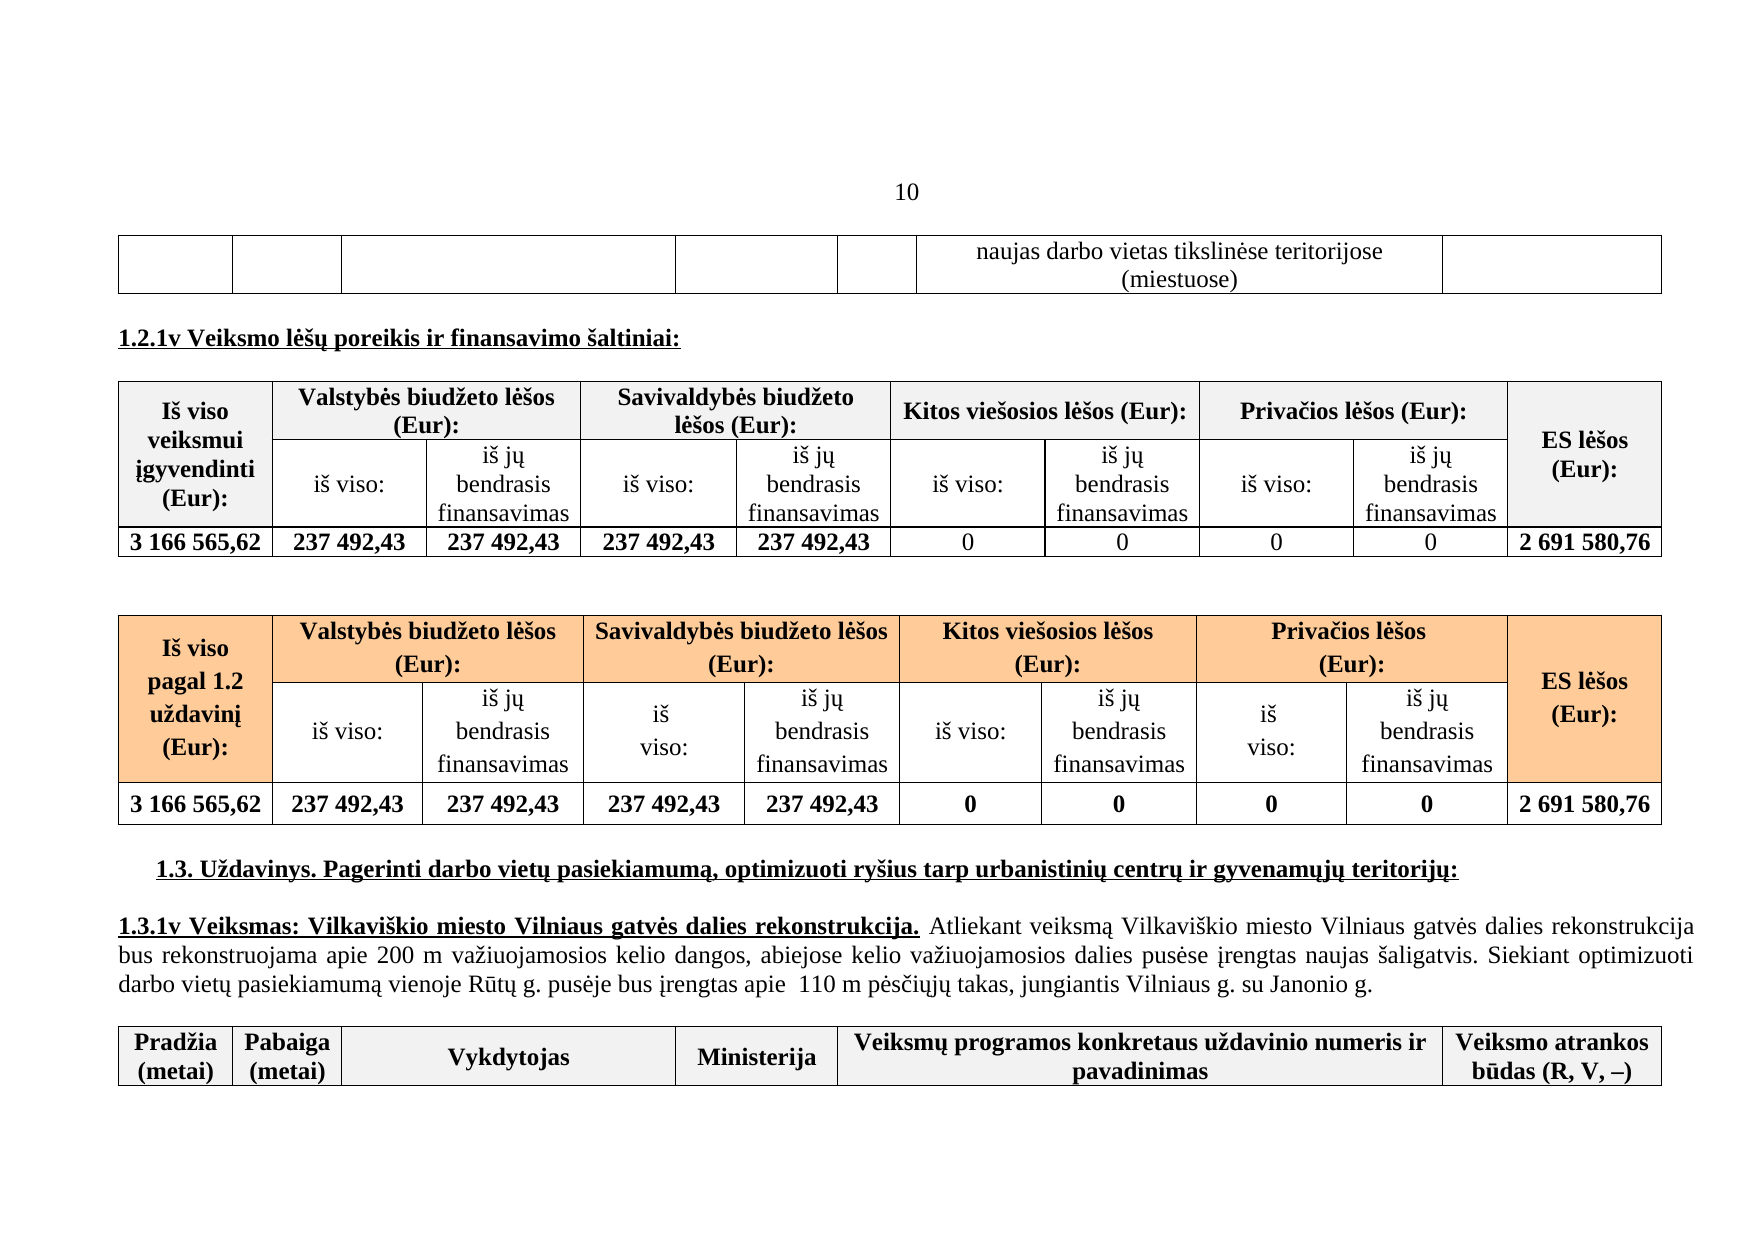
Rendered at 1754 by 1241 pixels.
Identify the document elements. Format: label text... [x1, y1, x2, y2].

table_cell 237 492,43 [737, 528, 890, 556]
table_cell iš viso: [1197, 683, 1346, 782]
table_header Privačios lėšos (Eur): [1200, 382, 1507, 439]
text 1.2.1v Veiksmo lėšų poreikis ir finansavimo šaltiniai: [118, 323, 1695, 352]
table_cell 0 [891, 528, 1044, 556]
table_cell 237 492,43 [273, 528, 426, 556]
table_header Iš viso pagal 1.2 uždavinį (Eur): [119, 616, 272, 782]
text 1.3. Uždavinys. Pagerinti darbo vietų pasiekiamumą, optimizuoti ryšius tarp urbanistinių centrų ir gyvenamųjų teritorijų: [118, 854, 1695, 882]
table_cell 0 [900, 783, 1041, 824]
table_header Pradžia (metai) [119, 1027, 232, 1085]
table_cell 0 [1200, 528, 1353, 556]
table_cell 3 166 565,62 [119, 783, 272, 824]
table_cell 0 [1042, 783, 1196, 824]
table_cell iš viso: [273, 440, 426, 526]
table_cell iš jų bendrasis finansavimas [1347, 683, 1507, 782]
table_header Privačios lėšos (Eur): [1197, 616, 1507, 682]
table_cell naujas darbo vietas tikslinėse teritorijose (miestuose) [917, 236, 1442, 293]
table_header Veiksmų programos konkretaus uždavinio numeris ir pavadinimas [838, 1027, 1442, 1085]
table_header Kitos viešosios lėšos (Eur): [900, 616, 1196, 682]
table_cell 237 492,43 [423, 783, 583, 824]
table_cell [676, 236, 837, 293]
table_cell iš jų bendrasis finansavimas [1354, 440, 1507, 526]
table_header Vykdytojas [342, 1027, 675, 1085]
table_cell iš viso: [584, 683, 744, 782]
table_cell iš viso: [891, 440, 1044, 526]
table_cell 237 492,43 [581, 528, 736, 556]
table_cell [838, 236, 916, 293]
table_cell 2 691 580,76 [1508, 528, 1661, 556]
table_cell [1443, 236, 1661, 293]
table_header ES lėšos (Eur): [1508, 616, 1661, 782]
table_header Savivaldybės biudžeto lėšos (Eur): [581, 382, 890, 439]
table_cell iš viso: [273, 683, 422, 782]
table_header Valstybės biudžeto lėšos (Eur): [273, 382, 580, 439]
table_cell 0 [1354, 528, 1507, 556]
table_cell iš viso: [900, 683, 1041, 782]
table_cell iš viso: [581, 440, 736, 526]
table_cell [342, 236, 675, 293]
table_cell 237 492,43 [427, 528, 580, 556]
table_cell 0 [1046, 528, 1199, 556]
table_header Valstybės biudžeto lėšos (Eur): [273, 616, 583, 682]
table_header Pabaiga (metai) [233, 1027, 341, 1085]
table_cell 237 492,43 [273, 783, 422, 824]
table_cell iš jų bendrasis finansavimas [737, 440, 890, 526]
table_header ES lėšos (Eur): [1508, 382, 1661, 526]
table_header Kitos viešosios lėšos (Eur): [891, 382, 1199, 439]
table_cell 3 166 565,62 [119, 528, 272, 556]
text 1.3.1v Veiksmas: Vilkaviškio miesto Vilniaus gatvės dalies rekonstrukcija. Atliekant veiksmą Vilkaviškio miesto Vilniaus gatvės dalies rekonstrukcija bus rekonstruojama apie 200 m važiuojamosios kelio dangos, abiejose kelio važiuojamosios dalies pusėse įrengtas naujas šaligatvis. Siekiant optimizuoti darbo vietų pasiekiamumą vienoje Rūtų g. pusėje bus įrengtas apie 110 m pėsčiųjų takas, jungiantis Vilniaus g. su Janonio g. [118, 911, 1695, 997]
table_header Ministerija [676, 1027, 837, 1085]
table_cell iš jų bendrasis finansavimas [1042, 683, 1196, 782]
table_cell [119, 236, 232, 293]
table_header Veiksmo atrankos būdas (R, V, –) [1443, 1027, 1661, 1085]
table_cell 0 [1197, 783, 1346, 824]
table_cell [233, 236, 341, 293]
table_cell iš jų bendrasis finansavimas [427, 440, 580, 526]
table_cell 2 691 580,76 [1508, 783, 1661, 824]
table_cell iš jų bendrasis finansavimas [423, 683, 583, 782]
table_cell iš jų bendrasis finansavimas [745, 683, 899, 782]
table_cell iš jų bendrasis finansavimas [1046, 440, 1199, 526]
table_cell 237 492,43 [745, 783, 899, 824]
table_header Iš viso veiksmui įgyvendinti (Eur): [119, 382, 272, 526]
table_cell 237 492,43 [584, 783, 744, 824]
table_cell 0 [1347, 783, 1507, 824]
table_header Savivaldybės biudžeto lėšos (Eur): [584, 616, 899, 682]
table_cell iš viso: [1200, 440, 1353, 526]
